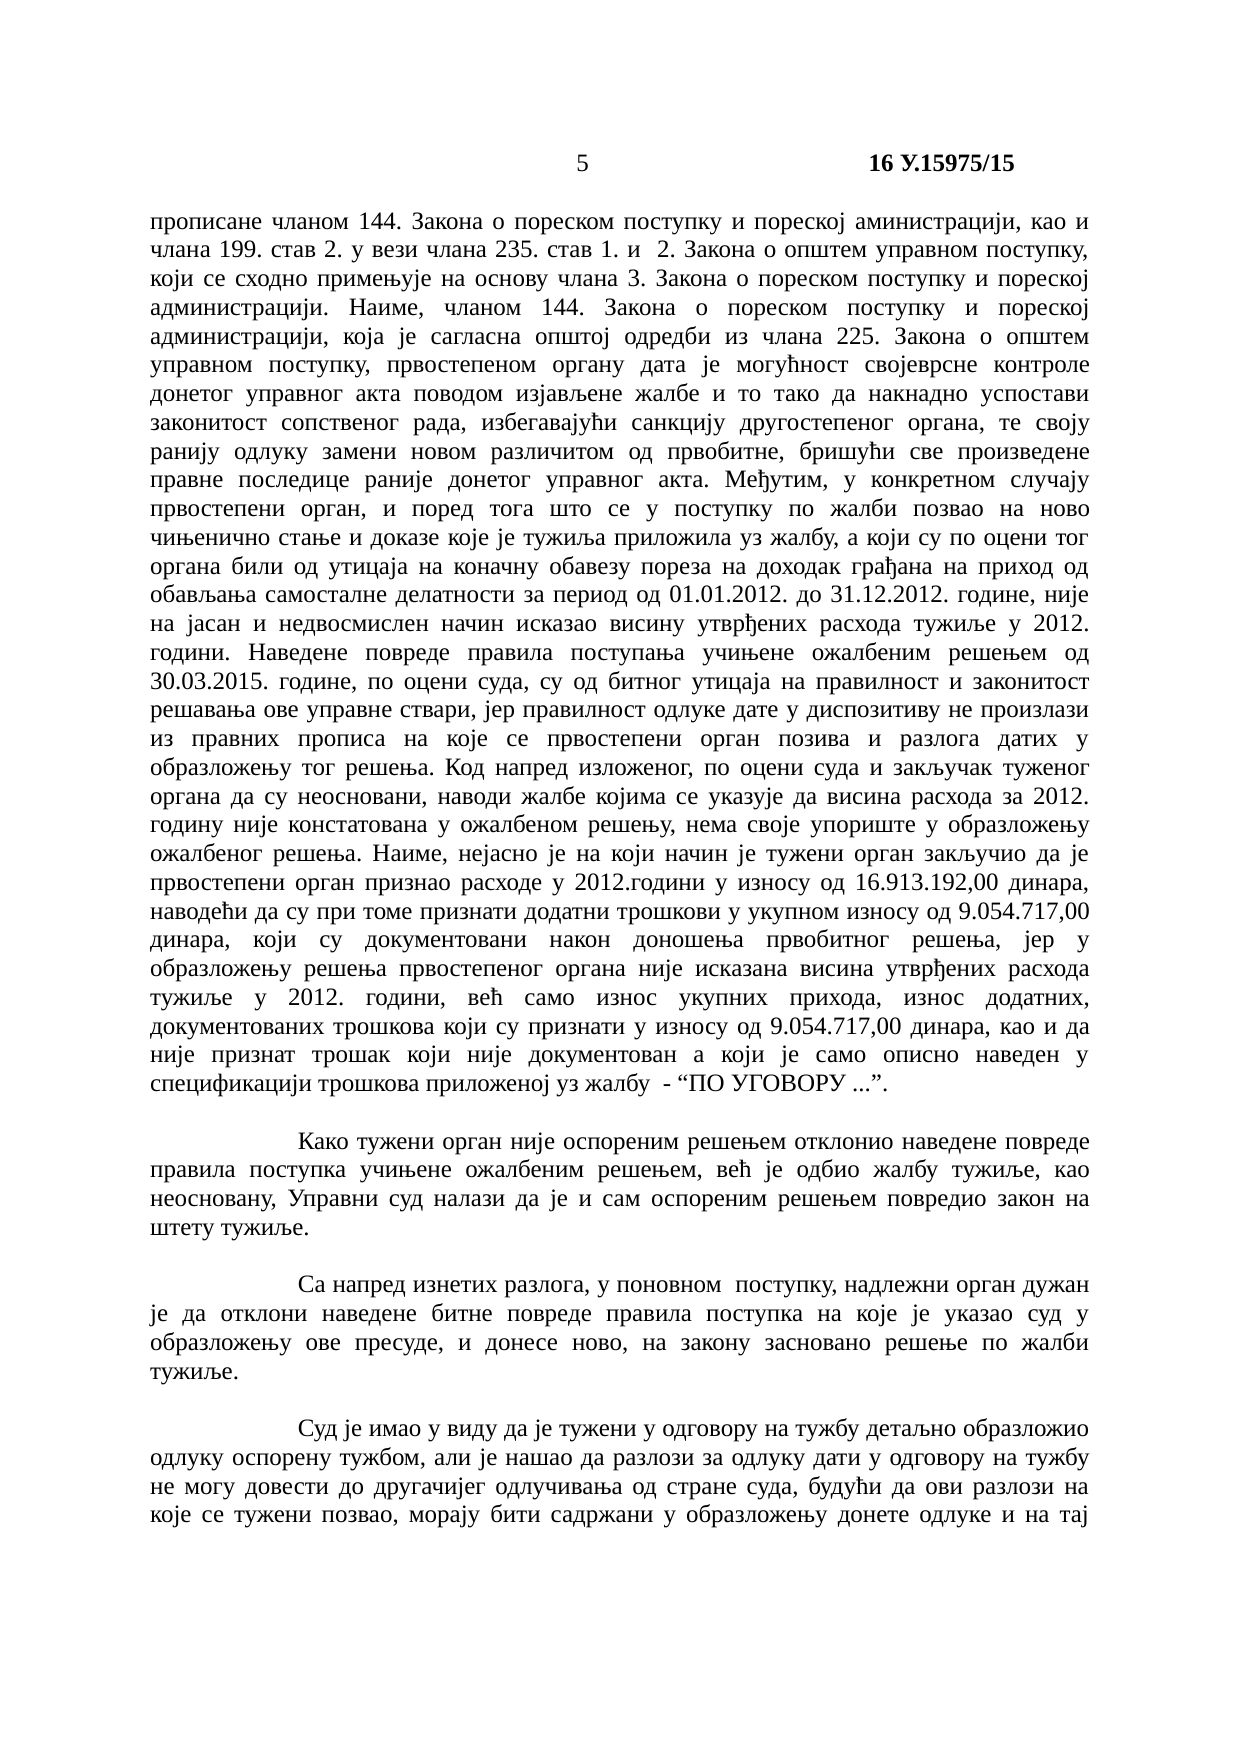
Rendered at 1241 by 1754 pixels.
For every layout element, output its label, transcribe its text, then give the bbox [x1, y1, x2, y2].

text Са напред изнетих разлога, у поновном поступку, надлежни орган дужан је да отклони наведене битне повреде правила поступка на које је указао суд у образложењу ове пресуде, и донесе ново, на закону засновано решење по жалби тужиље. [150, 1269, 1091, 1384]
text Суд је имао у виду да је тужени у одговору на тужбу детаљно образложио одлуку оспорену тужбом, али је нашао да разлози за одлуку дати у одговору на тужбу не могу довести до другачијег одлучивања од стране суда, будући да ови разлози на које се тужени позвао, морају бити садржани у образложењу донете одлуке и на тај [150, 1413, 1091, 1528]
text прописане чланом 144. Закона о пореском поступку и пореској аминистрацији, као и члана 199. став 2. у вези члана 235. став 1. и 2. Закона о општем управном поступку, који се сходно примењује на основу члана 3. Закона о пореском поступку и пореској администрацији. Наиме, чланом 144. Закона о пореском поступку и пореској администрацији, која је сагласна општој одредби из члана 225. Закона о општем управном поступку, првостепеном органу дата је могућност својеврсне контроле донетог управног акта поводом изјављене жалбе и то тако да накнадно успостави законитост сопственог рада, избегавајући санкцију другостепеног органа, те своју ранију одлуку замени новом различитом од првобитне, бришући све произведене правне последице раније донетог управног акта. Међутим, у конкретном случају првостепени орган, и поред тога што се у поступку по жалби позвао на ново чињенично стање и доказе које је тужиља приложила уз жалбу, а који су по оцени тог органа били од утицаја на коначну обавезу пореза на доходак грађана на приход од обављања самосталне делатности за период од 01.01.2012. до 31.12.2012. године, није на јасан и недвосмислен начин исказао висину утврђених расхода тужиље у 2012. години. Наведене повреде правила поступања учињене ожалбеним решењем од 30.03.2015. године, по оцени суда, су од битног утицаја на правилност и законитост решавања ове управне ствари, јер правилност одлуке дате у диспозитиву не произлази из правних прописа на које се првостепени орган позива и разлога датих у образложењу тог решења. Код напред изложеног, по оцени суда и закључак туженог органа да су неосновани, наводи жалбе којима се указује да висина расхода за 2012. годину није констатована у ожалбеном решењу, нема своје упориште у образложењу ожалбеног решења. Наиме, нејасно је на који начин је тужени орган закључио да је првостепени орган признао расходе у 2012.години у износу од 16.913.192,00 динара, наводећи да су при томе признати додатни трошкови у укупном износу од 9.054.717,00 динара, који су документовани након доношења првобитног решења, јер у образложењу решења првостепеног органа није исказана висина утврђених расхода тужиље у 2012. години, већ само износ укупних прихода, износ додатних, документованих трошкова који су признати у износу од 9.054.717,00 динара, као и да није признат трошак који није документован а који је само описно наведен у спецификацији трошкова приложеној уз жалбу - “ПО УГОВОРУ ...”. [150, 206, 1091, 1097]
text Како тужени орган није оспореним решењем отклонио наведене повреде правила поступка учињене ожалбеним решењем, већ је одбио жалбу тужиље, као неосновану, Управни суд налази да је и сам оспореним решењем повредио закон на штету тужиље. [150, 1126, 1091, 1241]
